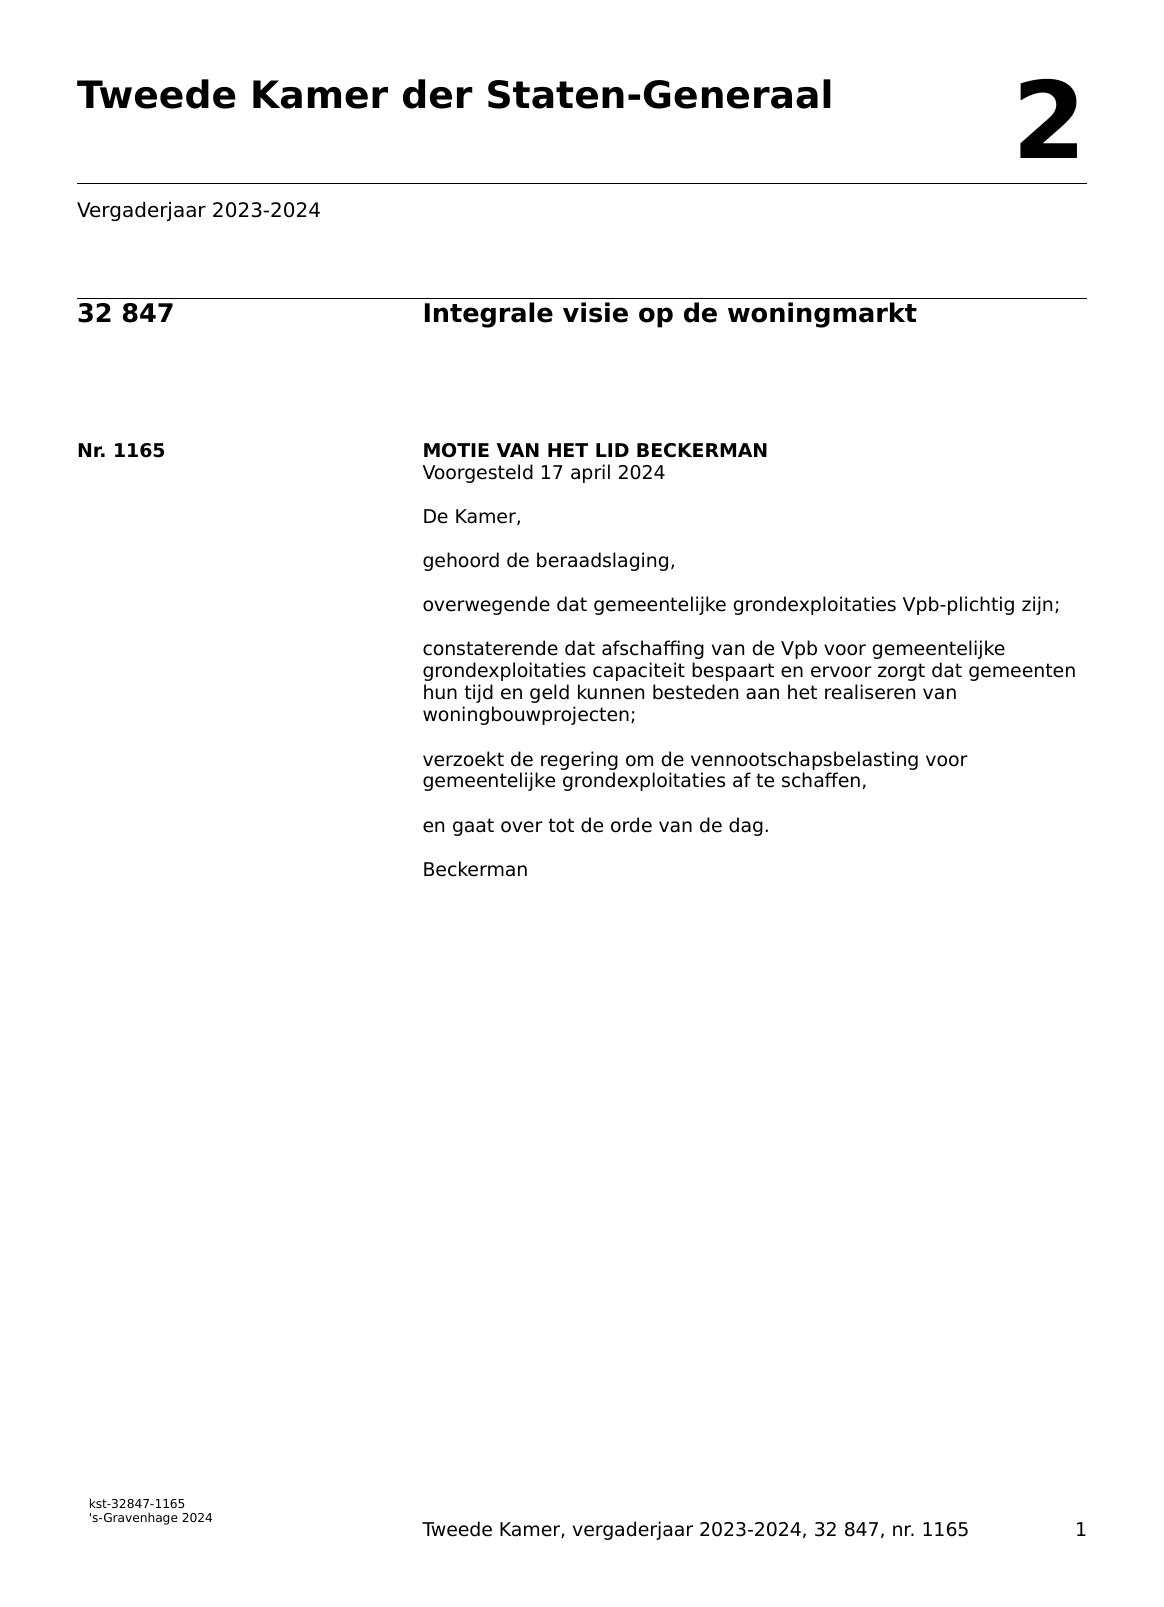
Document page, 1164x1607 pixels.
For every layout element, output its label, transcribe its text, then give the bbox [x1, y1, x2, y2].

text 's-Gravenhage 2024 [88, 1511, 323, 1525]
text Voorgesteld 17 april 2024 [422, 462, 1087, 484]
text overwegende dat gemeentelijke grondexploitaties Vpb-plichtig zijn; [422, 594, 1087, 616]
text gehoord de beraadslaging, [422, 550, 1087, 572]
text De Kamer, [422, 506, 1087, 528]
text Beckerman [422, 859, 1087, 881]
text constaterende dat afschaffing van de Vpb voor gemeentelijke grondexploitaties capaciteit bespaart en ervoor zorgt dat gemeenten hun tijd en geld kunnen besteden aan het realiseren van woningbouwprojecten; [422, 638, 1087, 726]
text en gaat over tot de orde van de dag. [422, 814, 1087, 837]
table_header 2 [886, 59, 1087, 183]
text verzoekt de regering om de vennootschapsbelasting voor gemeentelijke grondexploitaties af te schaffen, [422, 748, 1087, 792]
table_cell Vergaderjaar 2023-2024 [77, 184, 1087, 298]
subtitle 32 847 Integrale visie op de woningmarkt [77, 299, 1087, 329]
subtitle Nr. 1165 MOTIE VAN HET LID BECKERMAN [77, 440, 1087, 462]
text kst-32847-1165 [88, 1497, 323, 1511]
table_header Tweede Kamer der Staten-Generaal [77, 59, 886, 183]
